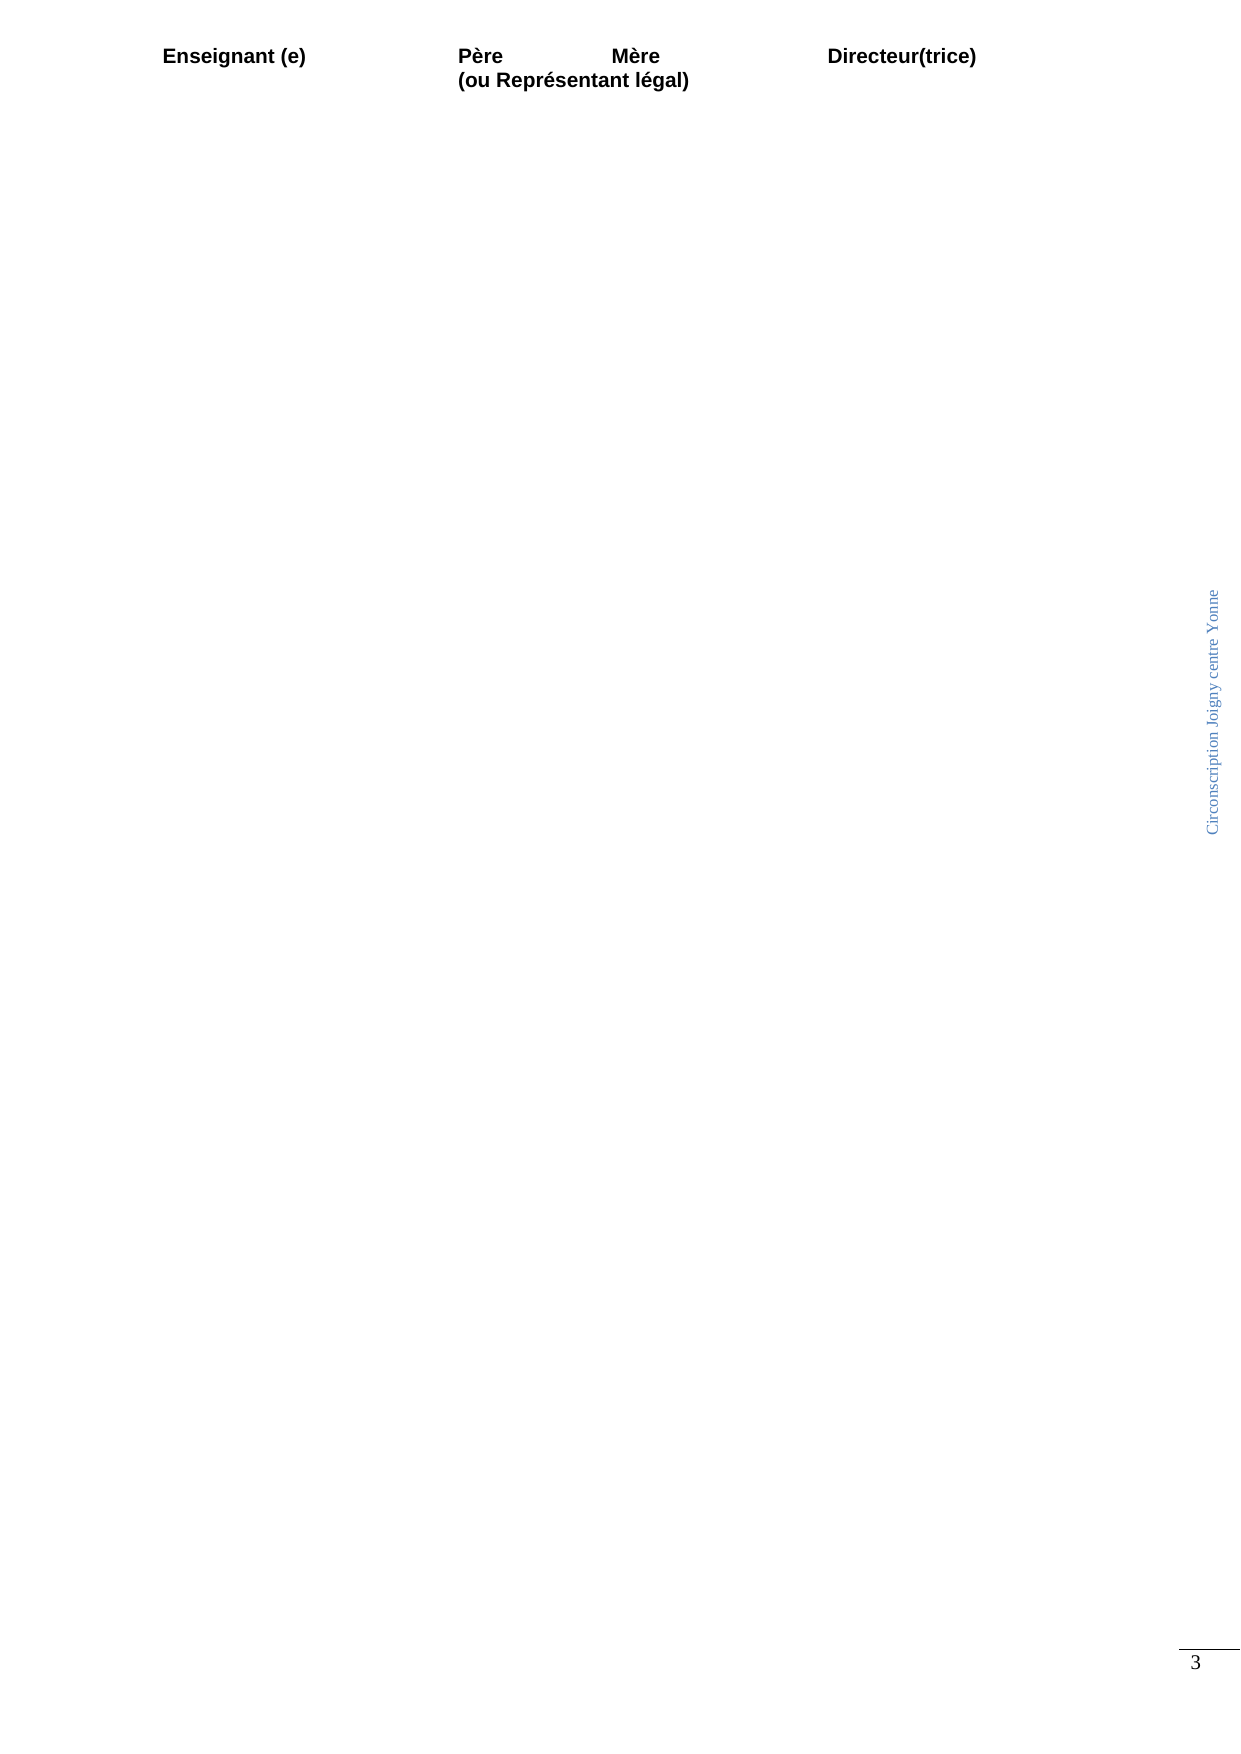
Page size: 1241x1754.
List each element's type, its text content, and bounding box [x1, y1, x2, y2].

text Enseignant (e) Père Mère Directeur(trice) (ou Représentant légal) [162, 44, 1152, 92]
